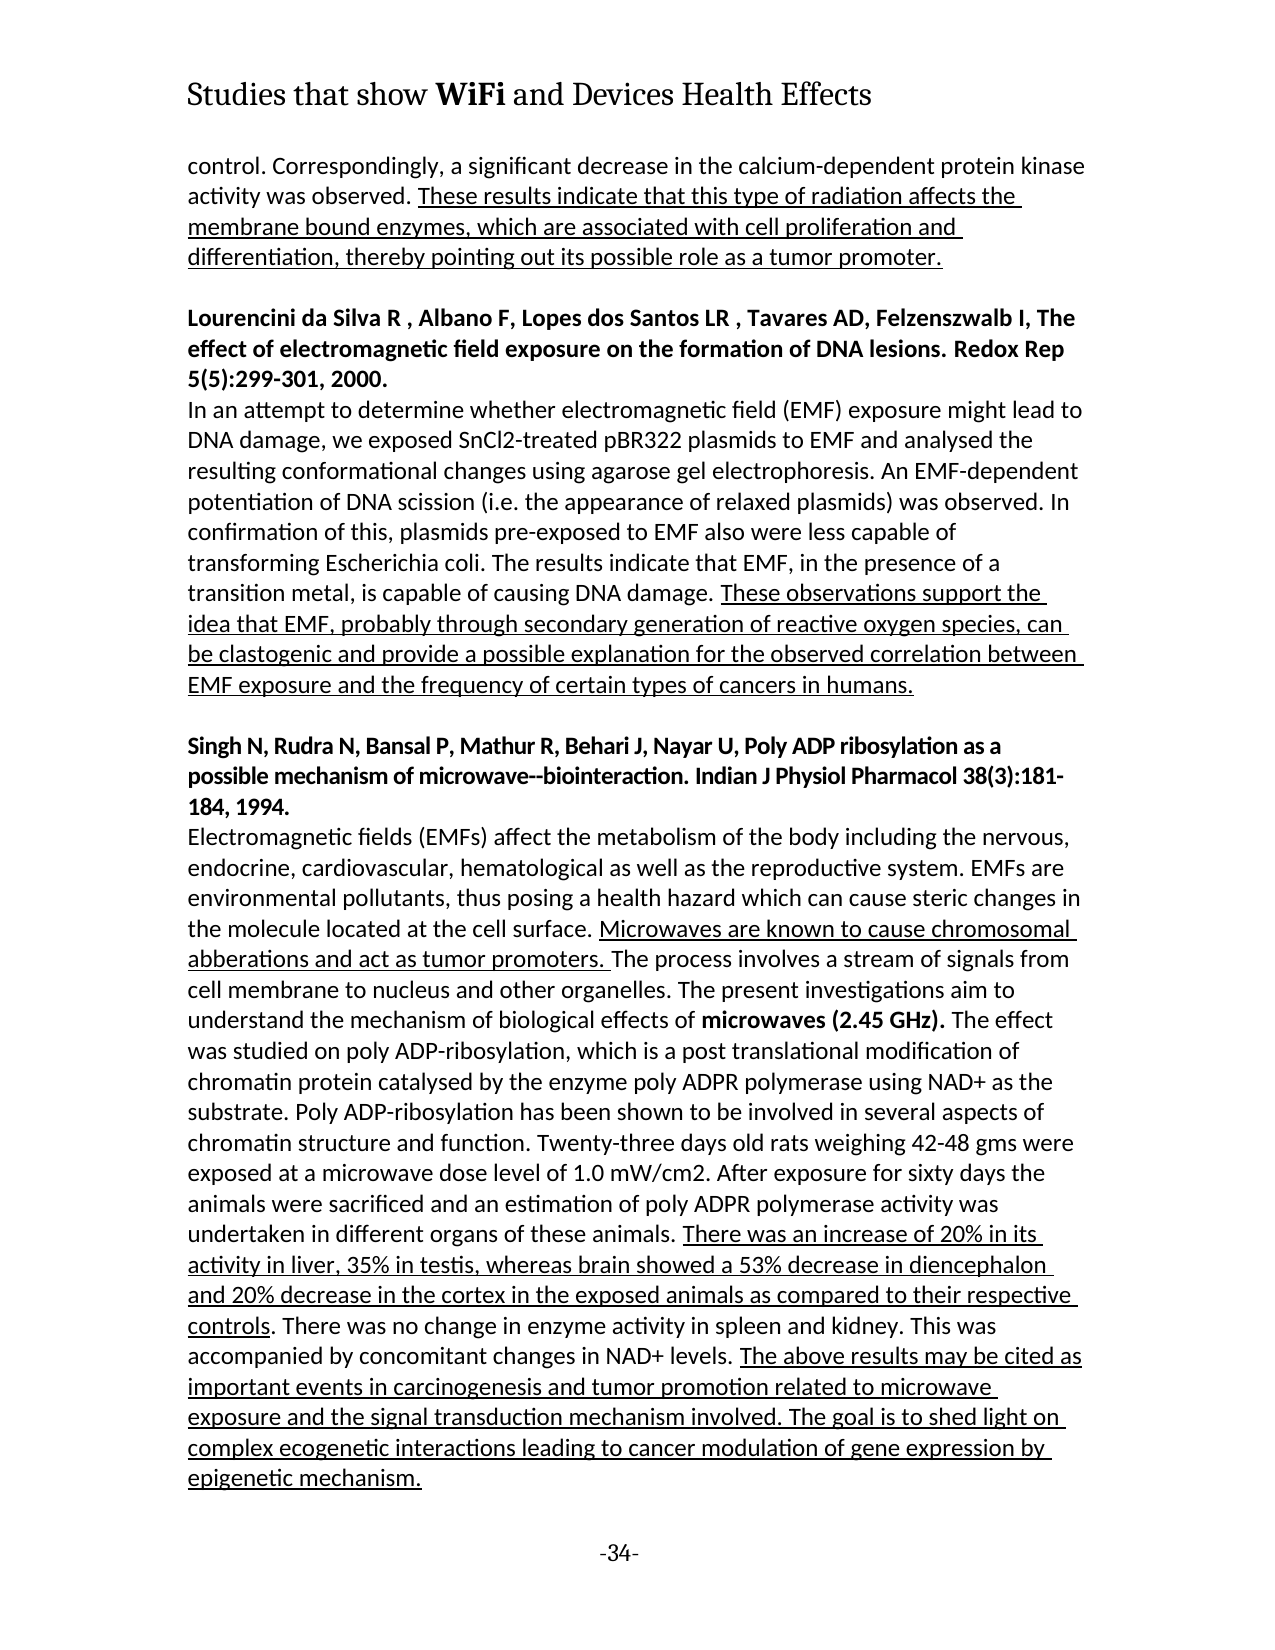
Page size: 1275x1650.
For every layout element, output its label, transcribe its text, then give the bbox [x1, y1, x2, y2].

text Lourencini da Silva R , Albano F, Lopes dos Santos LR , Tavares AD, Felzenszwalb I, The effect of electromagnetic field exposure on the formation of DNA lesions. Redox Rep 5(5):299-301, 2000. [187, 303, 1087, 394]
text In an attempt to determine whether electromagnetic field (EMF) exposure might lead to DNA damage, we exposed SnCl2-treated pBR322 plasmids to EMF and analysed the resulting conformational changes using agarose gel electrophoresis. An EMF-dependent potentiation of DNA scission (i.e. the appearance of relaxed plasmids) was observed. In confirmation of this, plasmids pre-exposed to EMF also were less capable of transforming Escherichia coli. The results indicate that EMF, in the presence of a transition metal, is capable of causing DNA damage. These observations support the idea that EMF, probably through secondary generation of reactive oxygen species, can be clastogenic and provide a possible explanation for the observed correlation between EMF exposure and the frequency of certain types of cancers in humans. [187, 394, 1087, 699]
list Singh N, Rudra N, Bansal P, Mathur R, Behari J, Nayar U, Poly ADP ribosylation as a possible mechanism of microwave--biointeraction. Indian J Physiol Pharmacol 38(3):181-184, 1994. [187, 730, 1087, 821]
list Electromagnetic fields (EMFs) affect the metabolism of the body including the nervous, endocrine, cardiovascular, hematological as well as the reproductive system. EMFs are environmental pollutants, thus posing a health hazard which can cause steric changes in the molecule located at the cell surface. Microwaves are known to cause chromosomal abberations and act as tumor promoters. The process involves a stream of signals from cell membrane to nucleus and other organelles. The present investigations aim to understand the mechanism of biological effects of microwaves (2.45 GHz). The effect was studied on poly ADP-ribosylation, which is a post translational modification of chromatin protein catalysed by the enzyme poly ADPR polymerase using NAD+ as the substrate. Poly ADP-ribosylation has been shown to be involved in several aspects of chromatin structure and function. Twenty-three days old rats weighing 42-48 gms were exposed at a microwave dose level of 1.0 mW/cm2. After exposure for sixty days the animals were sacrificed and an estimation of poly ADPR polymerase activity was undertaken in different organs of these animals. There was an increase of 20% in its activity in liver, 35% in testis, whereas brain showed a 53% decrease in diencephalon and 20% decrease in the cortex in the exposed animals as compared to their respective controls. There was no change in enzyme activity in spleen and kidney. This was accompanied by concomitant changes in NAD+ levels. The above results may be cited as important events in carcinogenesis and tumor promotion related to microwave exposure and the signal transduction mechanism involved. The goal is to shed light on complex ecogenetic interactions leading to cancer modulation of gene expression by epigenetic mechanism. [187, 821, 1087, 1493]
text control. Correspondingly, a significant decrease in the calcium-dependent protein kinase activity was observed. These results indicate that this type of radiation affects the membrane bound enzymes, which are associated with cell proliferation and differentiation, thereby pointing out its possible role as a tumor promoter. [187, 150, 1087, 272]
